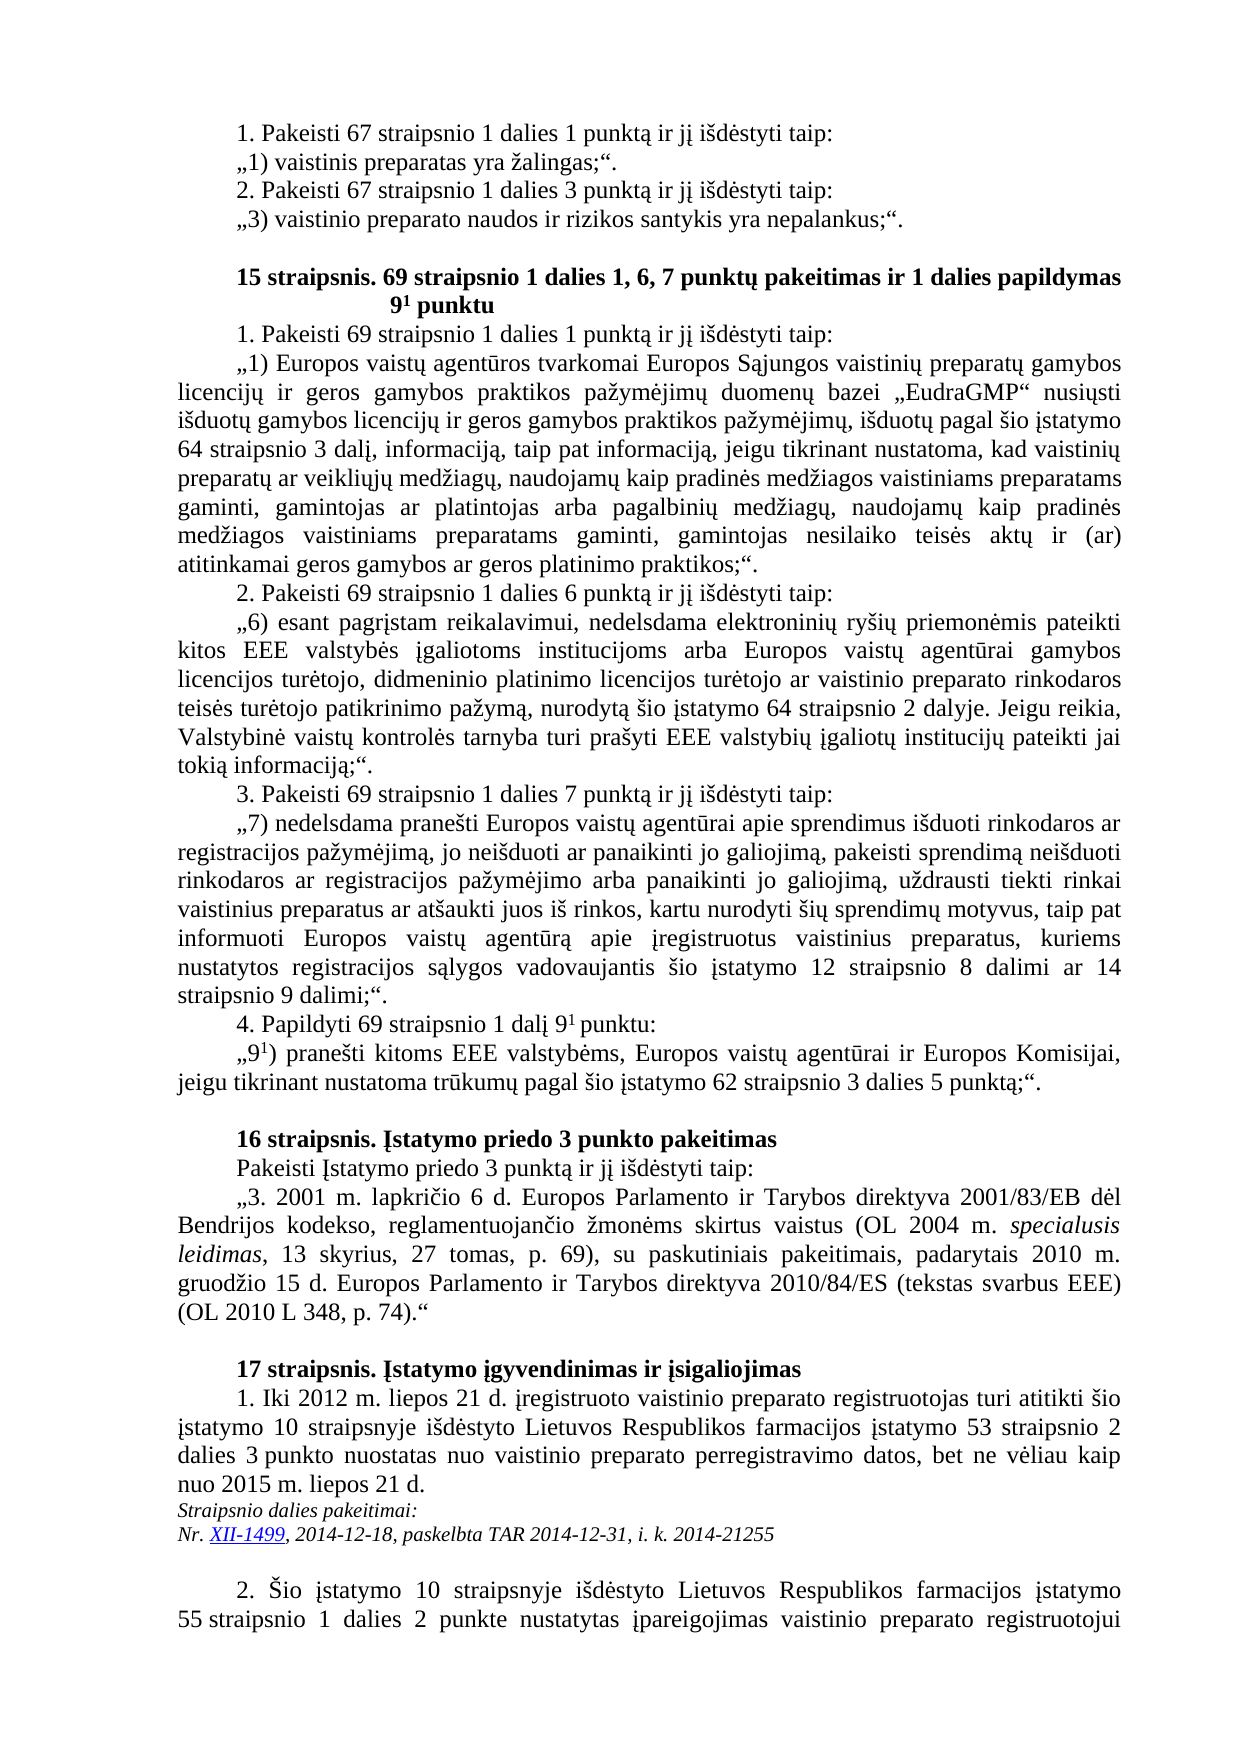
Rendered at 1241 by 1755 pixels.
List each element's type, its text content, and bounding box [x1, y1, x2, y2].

text „3) vaistinio preparato naudos ir rizikos santykis yra nepalankus;“. [177, 204, 1122, 233]
text 4. Papildyti 69 straipsnio 1 dalį 91 punktu: [177, 1009, 1122, 1038]
text 2. Pakeisti 67 straipsnio 1 dalies 3 punktą ir jį išdėstyti taip: [177, 176, 1122, 204]
text 2. Šio įstatymo 10 straipsnyje išdėstyto Lietuvos Respublikos farmacijos įstatymo 55 straipsnio 1 dalies 2 punkte nustatytas įpareigojimas vaistinio preparato registruotojui [177, 1575, 1122, 1632]
text 1. Pakeisti 69 straipsnio 1 dalies 1 punktą ir jį išdėstyti taip: [177, 319, 1122, 348]
text 1. Pakeisti 67 straipsnio 1 dalies 1 punktą ir jį išdėstyti taip: [177, 118, 1122, 147]
text „7) nedelsdama pranešti Europos vaistų agentūrai apie sprendimus išduoti rinkodaros ar registracijos pažymėjimą, jo neišduoti ar panaikinti jo galiojimą, pakeisti sprendimą neišduoti rinkodaros ar registracijos pažymėjimo arba panaikinti jo galiojimą, uždrausti tiekti rinkai vaistinius preparatus ar atšaukti juos iš rinkos, kartu nurodyti šių sprendimų motyvus, taip pat informuoti Europos vaistų agentūrą apie įregistruotus vaistinius preparatus, kuriems nustatytos registracijos sąlygos vadovaujantis šio įstatymo 12 straipsnio 8 dalimi ar 14 straipsnio 9 dalimi;“. [177, 808, 1122, 1009]
text 2. Pakeisti 69 straipsnio 1 dalies 6 punktą ir jį išdėstyti taip: [177, 578, 1122, 607]
text 3. Pakeisti 69 straipsnio 1 dalies 7 punktą ir jį išdėstyti taip: [177, 779, 1122, 808]
text Pakeisti Įstatymo priedo 3 punktą ir jį išdėstyti taip: [177, 1153, 1122, 1182]
text „3. 2001 m. lapkričio 6 d. Europos Parlamento ir Tarybos direktyva 2001/83/EB dėl Bendrijos kodekso, reglamentuojančio žmonėms skirtus vaistus (OL 2004 m. specialusis leidimas, 13 skyrius, 27 tomas, p. 69), su paskutiniais pakeitimais, padarytais 2010 m. gruodžio 15 d. Europos Parlamento ir Tarybos direktyva 2010/84/ES (tekstas svarbus EEE) (OL 2010 L 348, p. 74).“ [177, 1182, 1122, 1326]
text „91) pranešti kitoms EEE valstybėms, Europos vaistų agentūrai ir Europos Komisijai, jeigu tikrinant nustatoma trūkumų pagal šio įstatymo 62 straipsnio 3 dalies 5 punktą;“. [177, 1038, 1122, 1096]
text „6) esant pagrįstam reikalavimui, nedelsdama elektroninių ryšių priemonėmis pateikti kitos EEE valstybės įgaliotoms institucijoms arba Europos vaistų agentūrai gamybos licencijos turėtojo, didmeninio platinimo licencijos turėtojo ar vaistinio preparato rinkodaros teisės turėtojo patikrinimo pažymą, nurodytą šio įstatymo 64 straipsnio 2 dalyje. Jeigu reikia, Valstybinė vaistų kontrolės tarnyba turi prašyti EEE valstybių įgaliotų institucijų pateikti jai tokią informaciją;“. [177, 607, 1122, 779]
text 16 straipsnis. Įstatymo priedo 3 punkto pakeitimas [177, 1124, 1122, 1153]
text 17 straipsnis. Įstatymo įgyvendinimas ir įsigaliojimas [177, 1354, 1122, 1383]
text Straipsnio dalies pakeitimai: [177, 1498, 1122, 1522]
text „1) Europos vaistų agentūros tvarkomai Europos Sąjungos vaistinių preparatų gamybos licencijų ir geros gamybos praktikos pažymėjimų duomenų bazei „EudraGMP“ nusiųsti išduotų gamybos licencijų ir geros gamybos praktikos pažymėjimų, išduotų pagal šio įstatymo 64 straipsnio 3 dalį, informaciją, taip pat informaciją, jeigu tikrinant nustatoma, kad vaistinių preparatų ar veikliųjų medžiagų, naudojamų kaip pradinės medžiagos vaistiniams preparatams gaminti, gamintojas ar platintojas arba pagalbinių medžiagų, naudojamų kaip pradinės medžiagos vaistiniams preparatams gaminti, gamintojas nesilaiko teisės aktų ir (ar) atitinkamai geros gamybos ar geros platinimo praktikos;“. [177, 348, 1122, 578]
text Nr. XII-1499, 2014-12-18, paskelbta TAR 2014-12-31, i. k. 2014-21255 [177, 1522, 1122, 1546]
text 1. Iki 2012 m. liepos 21 d. įregistruoto vaistinio preparato registruotojas turi atitikti šio įstatymo 10 straipsnyje išdėstyto Lietuvos Respublikos farmacijos įstatymo 53 straipsnio 2 dalies 3 punkto nuostatas nuo vaistinio preparato perregistravimo datos, bet ne vėliau kaip nuo 2015 m. liepos 21 d. [177, 1383, 1122, 1498]
text „1) vaistinis preparatas yra žalingas;“. [177, 147, 1122, 176]
text 15 straipsnis. 69 straipsnio 1 dalies 1, 6, 7 punktų pakeitimas ir 1 dalies papildymas 91 punktu [236, 262, 1122, 319]
